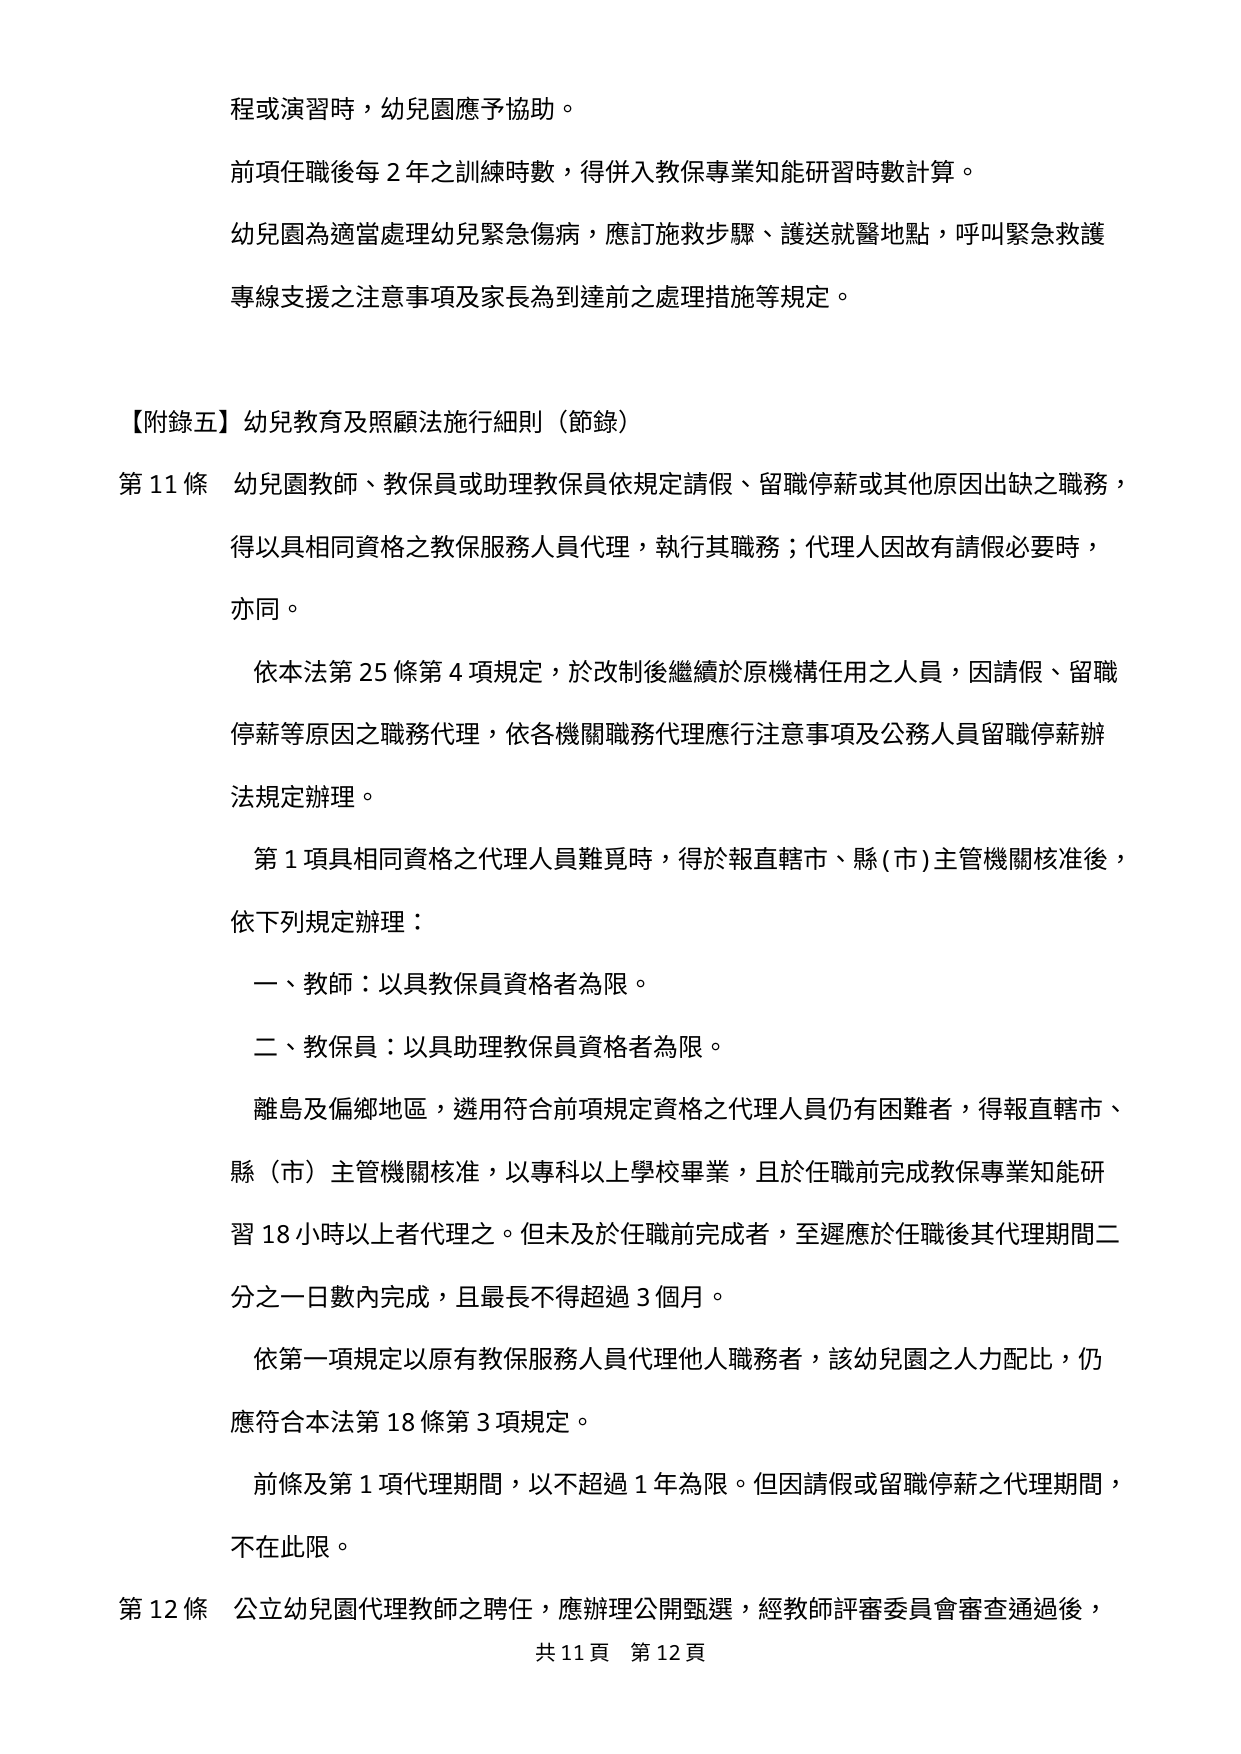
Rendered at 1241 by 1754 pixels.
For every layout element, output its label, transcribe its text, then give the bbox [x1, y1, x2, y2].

text 【附錄五】幼兒教育及照顧法施行細則（節錄） [118, 379, 1122, 441]
text 前項任職後每2年之訓練時數，得併入教保專業知能研習時數計算。 [231, 129, 1122, 191]
text 依第一項規定以原有教保服務人員代理他人職務者，該幼兒園之人力配比，仍應符合本法第18條第3項規定。 [118, 1316, 1122, 1441]
text 第12條 公立幼兒園代理教師之聘任，應辦理公開甄選，經教師評審委員會審查通過後， [118, 1566, 1122, 1629]
text 一、教師：以具教保員資格者為限。 [118, 941, 1122, 1004]
text 程或演習時，幼兒園應予協助。 [231, 66, 1122, 129]
text 第1項具相同資格之代理人員難覓時，得於報直轄市、縣(市)主管機關核准後，依下列規定辦理： [118, 816, 1122, 941]
text 二、教保員：以具助理教保員資格者為限。 [118, 1004, 1122, 1066]
text 離島及偏鄉地區，遴用符合前項規定資格之代理人員仍有困難者，得報直轄市、縣（市）主管機關核准，以專科以上學校畢業，且於任職前完成教保專業知能研習18小時以上者代理之。但未及於任職前完成者，至遲應於任職後其代理期間二分之一日數內完成，且最長不得超過3個月。 [118, 1066, 1122, 1316]
text 前條及第1項代理期間，以不超過1年為限。但因請假或留職停薪之代理期間，不在此限。 [118, 1441, 1122, 1566]
text 第11條 幼兒園教師、教保員或助理教保員依規定請假、留職停薪或其他原因出缺之職務，得以具相同資格之教保服務人員代理，執行其職務；代理人因故有請假必要時，亦同。 [118, 441, 1122, 629]
text 依本法第25條第4項規定，於改制後繼續於原機構任用之人員，因請假、留職停薪等原因之職務代理，依各機關職務代理應行注意事項及公務人員留職停薪辦法規定辦理。 [118, 629, 1122, 816]
text 幼兒園為適當處理幼兒緊急傷病，應訂施救步驟、護送就醫地點，呼叫緊急救護專線支援之注意事項及家長為到達前之處理措施等規定。 [231, 191, 1122, 316]
